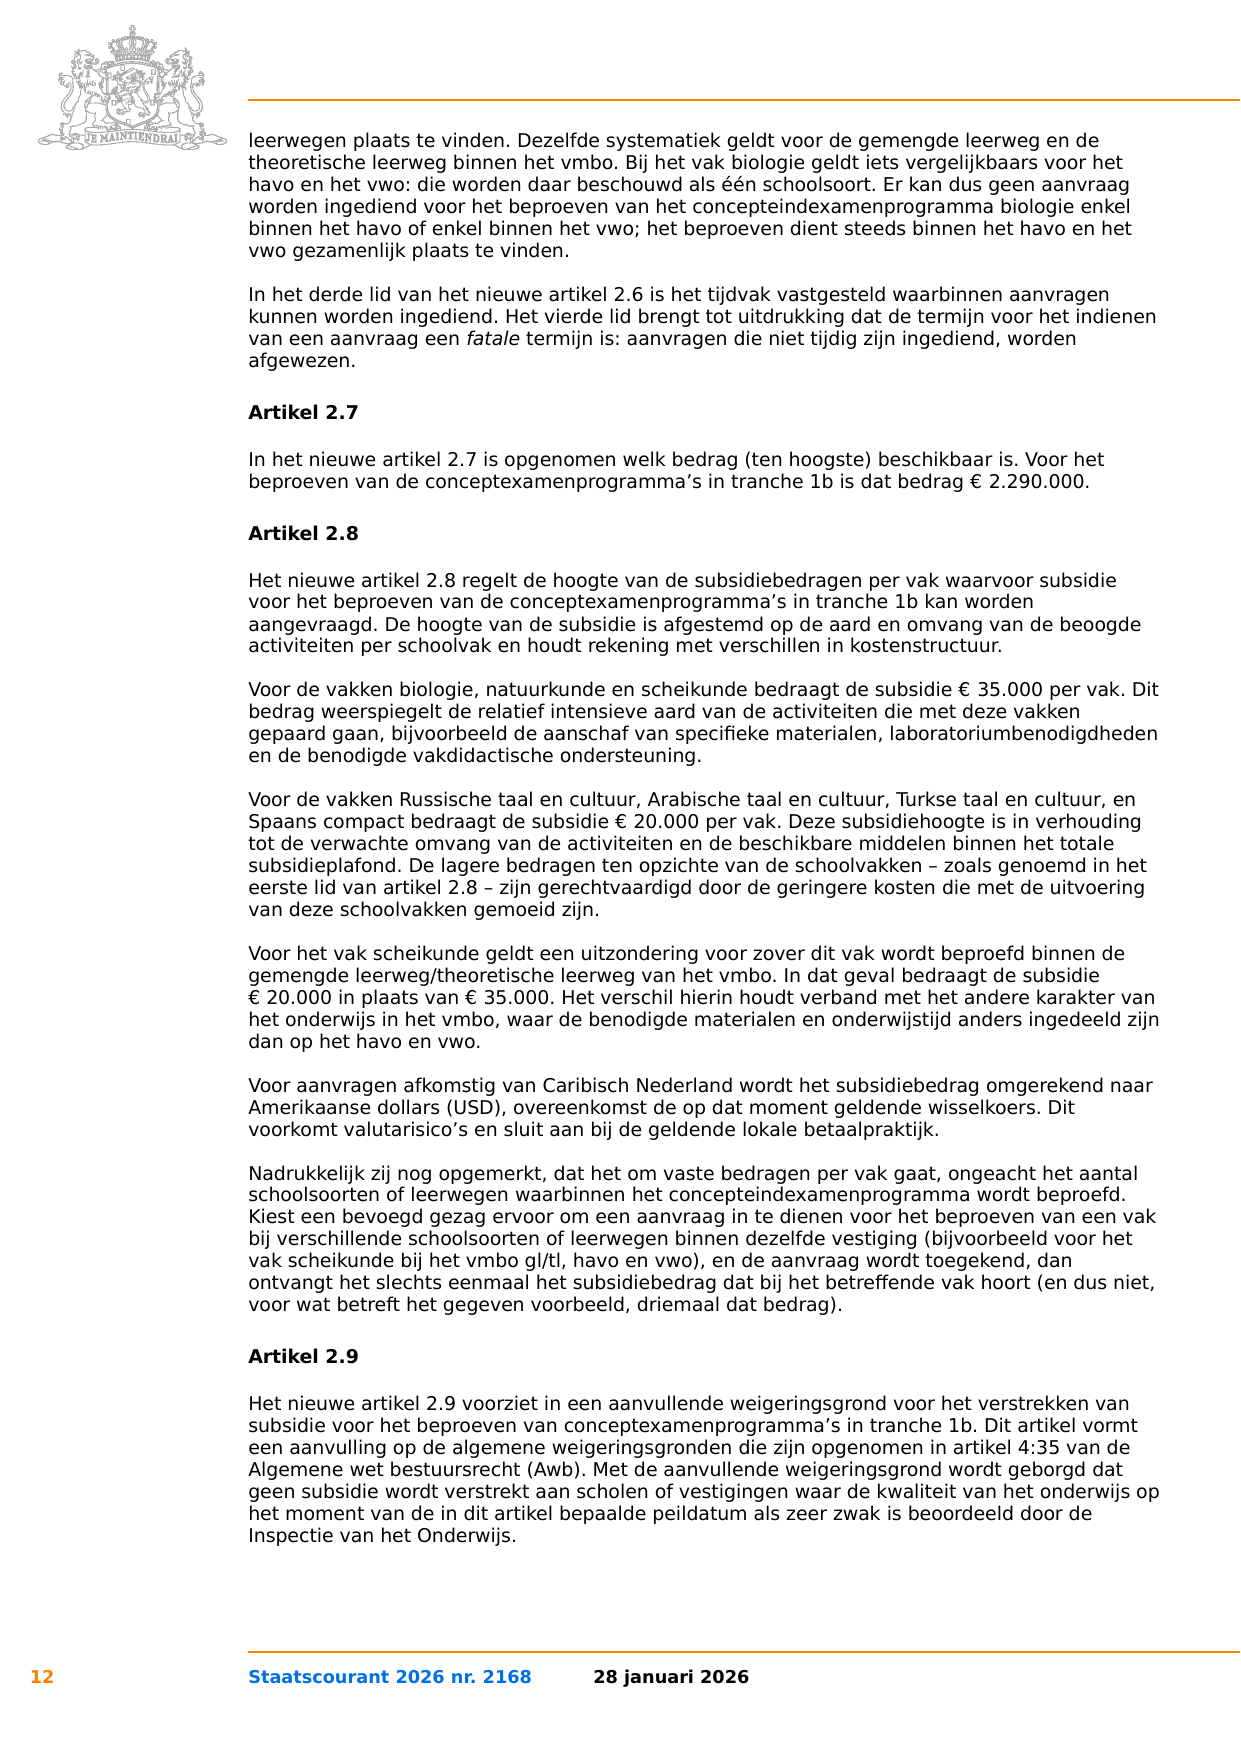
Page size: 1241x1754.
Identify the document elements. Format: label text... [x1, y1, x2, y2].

text Voor aanvragen afkomstig van Caribisch Nederland wordt het subsidiebedrag omgerekend naar Amerikaanse dollars (USD), overeenkomst de op dat moment geldende wisselkoers. Dit voorkomt valutarisico’s en sluit aan bij de geldende lokale betaalpraktijk. [248, 1074, 1163, 1141]
text In het derde lid van het nieuwe artikel 2.6 is het tijdvak vastgesteld waarbinnen aanvragen kunnen worden ingediend. Het vierde lid brengt tot uitdrukking dat de termijn voor het indienen van een aanvraag een fatale termijn is: aanvragen die niet tijdig zijn ingediend, worden afgewezen. [248, 284, 1163, 372]
text In het nieuwe artikel 2.7 is opgenomen welk bedrag (ten hoogste) beschikbaar is. Voor het beproeven van de conceptexamenprogramma’s in tranche 1b is dat bedrag € 2.290.000. [248, 448, 1163, 492]
subtitle Artikel 2.8 [248, 522, 1163, 544]
text Voor het vak scheikunde geldt een uitzondering voor zover dit vak wordt beproefd binnen de gemengde leerweg/theoretische leerweg van het vmbo. In dat geval bedraagt de subsidie € 20.000 in plaats van € 35.000. Het verschil hierin houdt verband met het andere karakter van het onderwijs in het vmbo, waar de benodigde materialen en onderwijstijd anders ingedeeld zijn dan op het havo en vwo. [248, 943, 1163, 1053]
text Voor de vakken biologie, natuurkunde en scheikunde bedraagt de subsidie € 35.000 per vak. Dit bedrag weerspiegelt de relatief intensieve aard van de activiteiten die met deze vakken gepaard gaan, bijvoorbeeld de aanschaf van specifieke materialen, laboratoriumbenodigdheden en de benodigde vakdidactische ondersteuning. [248, 679, 1163, 767]
text Nadrukkelijk zij nog opgemerkt, dat het om vaste bedragen per vak gaat, ongeacht het aantal schoolsoorten of leerwegen waarbinnen het concepteindexamenprogramma wordt beproefd. Kiest een bevoegd gezag ervoor om een aanvraag in te dienen voor het beproeven van een vak bij verschillende schoolsoorten of leerwegen binnen dezelfde vestiging (bijvoorbeeld voor het vak scheikunde bij het vmbo gl/tl, havo en vwo), en de aanvraag wordt toegekend, dan ontvangt het slechts eenmaal het subsidiebedrag dat bij het betreffende vak hoort (en dus niet, voor wat betreft het gegeven voorbeeld, driemaal dat bedrag). [248, 1162, 1163, 1316]
picture [38, 25, 227, 150]
text Het nieuwe artikel 2.9 voorziet in een aanvullende weigeringsgrond voor het verstrekken van subsidie voor het beproeven van conceptexamenprogramma’s in tranche 1b. Dit artikel vormt een aanvulling op de algemene weigeringsgronden die zijn opgenomen in artikel 4:35 van de Algemene wet bestuursrecht (Awb). Met de aanvullende weigeringsgrond wordt geborgd dat geen subsidie wordt verstrekt aan scholen of vestigingen waar de kwaliteit van het onderwijs op het moment van de in dit artikel bepaalde peildatum als zeer zwak is beoordeeld door de Inspectie van het Onderwijs. [248, 1393, 1163, 1547]
subtitle Artikel 2.7 [248, 402, 1163, 423]
text leerwegen plaats te vinden. Dezelfde systematiek geldt voor de gemengde leerweg en de theoretische leerweg binnen het vmbo. Bij het vak biologie geldt iets vergelijkbaars voor het havo en het vwo: die worden daar beschouwd als één schoolsoort. Er kan dus geen aanvraag worden ingediend voor het beproeven van het concepteindexamenprogramma biologie enkel binnen het havo of enkel binnen het vwo; het beproeven dient steeds binnen het havo en het vwo gezamenlijk plaats te vinden. [248, 130, 1163, 262]
subtitle Artikel 2.9 [248, 1346, 1163, 1368]
text Het nieuwe artikel 2.8 regelt de hoogte van de subsidiebedragen per vak waarvoor subsidie voor het beproeven van de conceptexamenprogramma’s in tranche 1b kan worden aangevraagd. De hoogte van de subsidie is afgestemd op de aard en omvang van de beoogde activiteiten per schoolvak en houdt rekening met verschillen in kostenstructuur. [248, 569, 1163, 657]
text Voor de vakken Russische taal en cultuur, Arabische taal en cultuur, Turkse taal en cultuur, en Spaans compact bedraagt de subsidie € 20.000 per vak. Deze subsidiehoogte is in verhouding tot de verwachte omvang van de activiteiten en de beschikbare middelen binnen het totale subsidieplafond. De lagere bedragen ten opzichte van de schoolvakken – zoals genoemd in het eerste lid van artikel 2.8 – zijn gerechtvaardigd door de geringere kosten die met de uitvoering van deze schoolvakken gemoeid zijn. [248, 789, 1163, 921]
